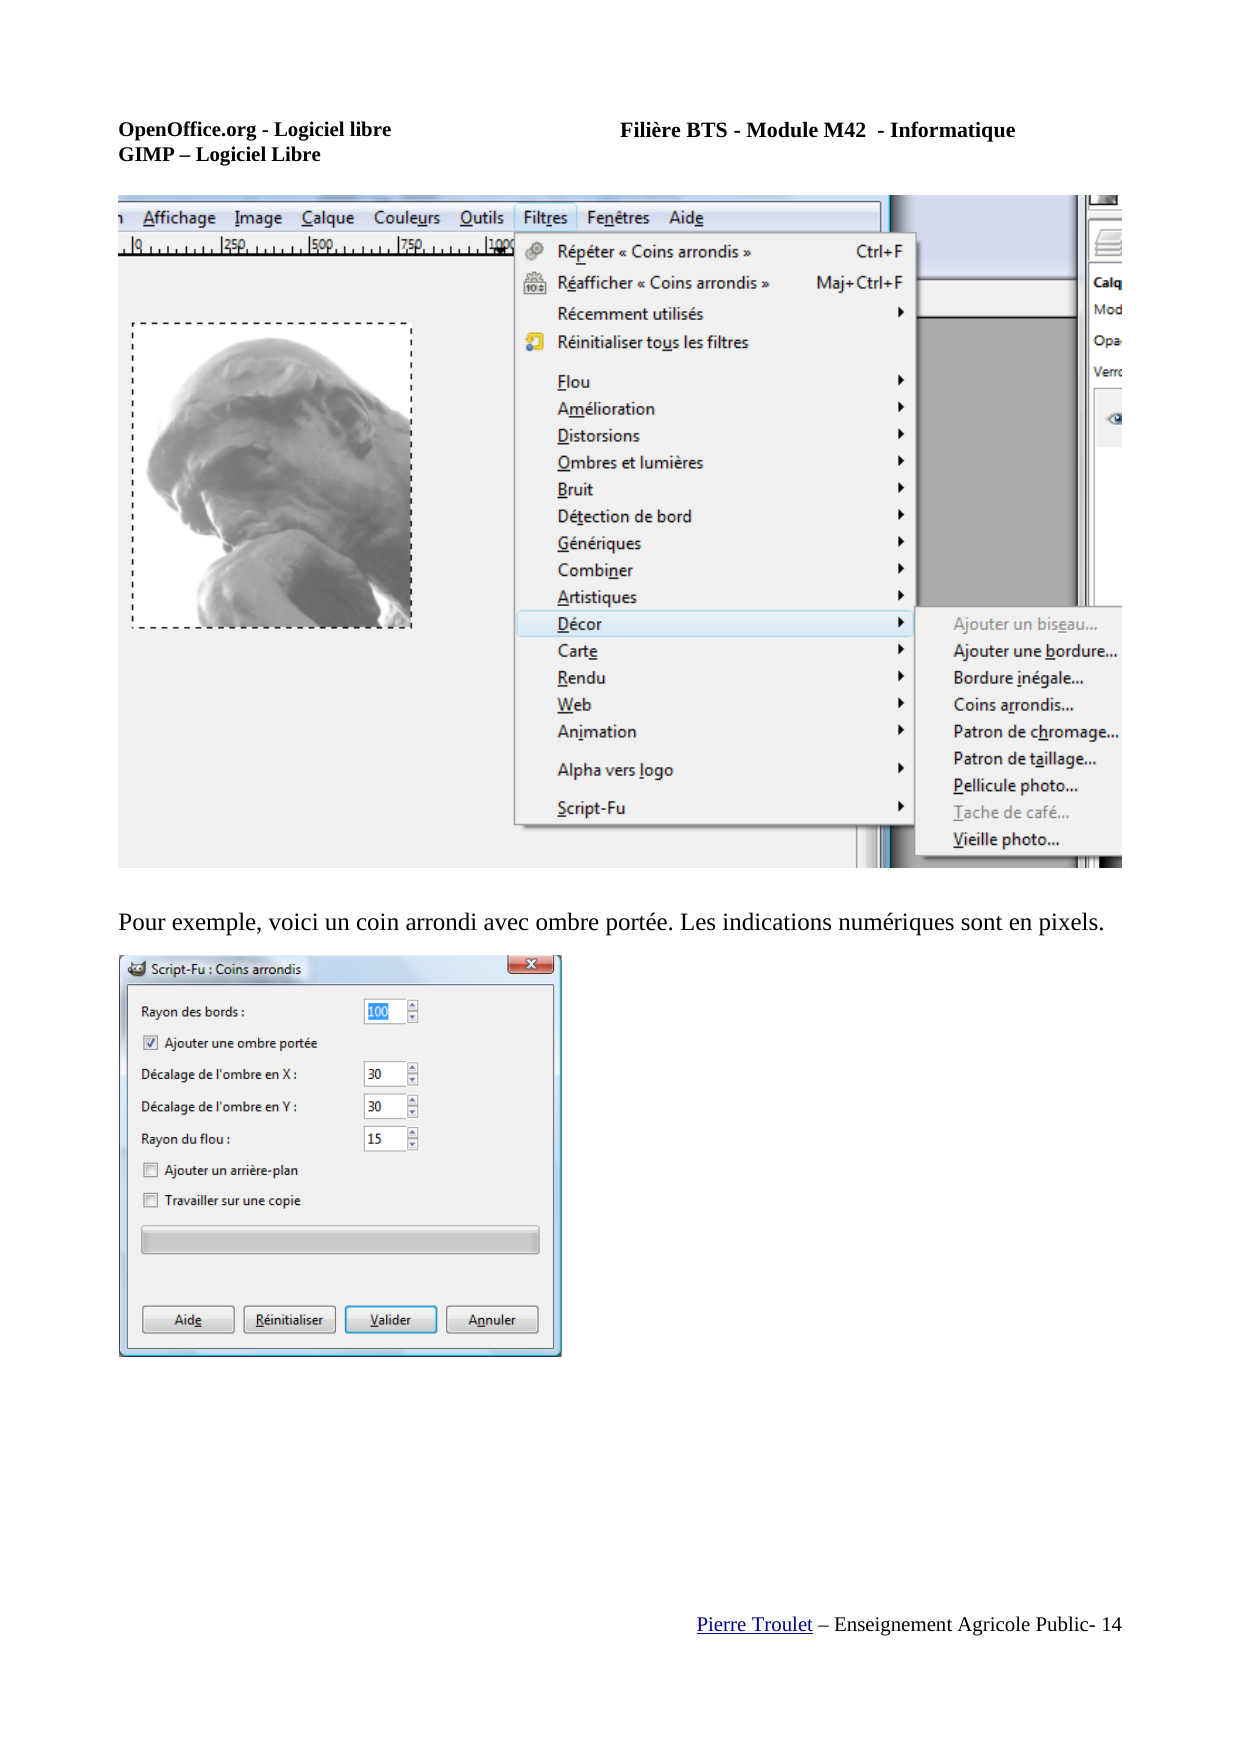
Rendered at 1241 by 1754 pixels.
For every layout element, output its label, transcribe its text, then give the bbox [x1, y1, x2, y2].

picture [119, 955, 562, 1357]
text Pour exemple, voici un coin arrondi avec ombre portée. Les indications numériques sont en pixels. [118, 908, 1122, 936]
picture [118, 195, 1122, 868]
